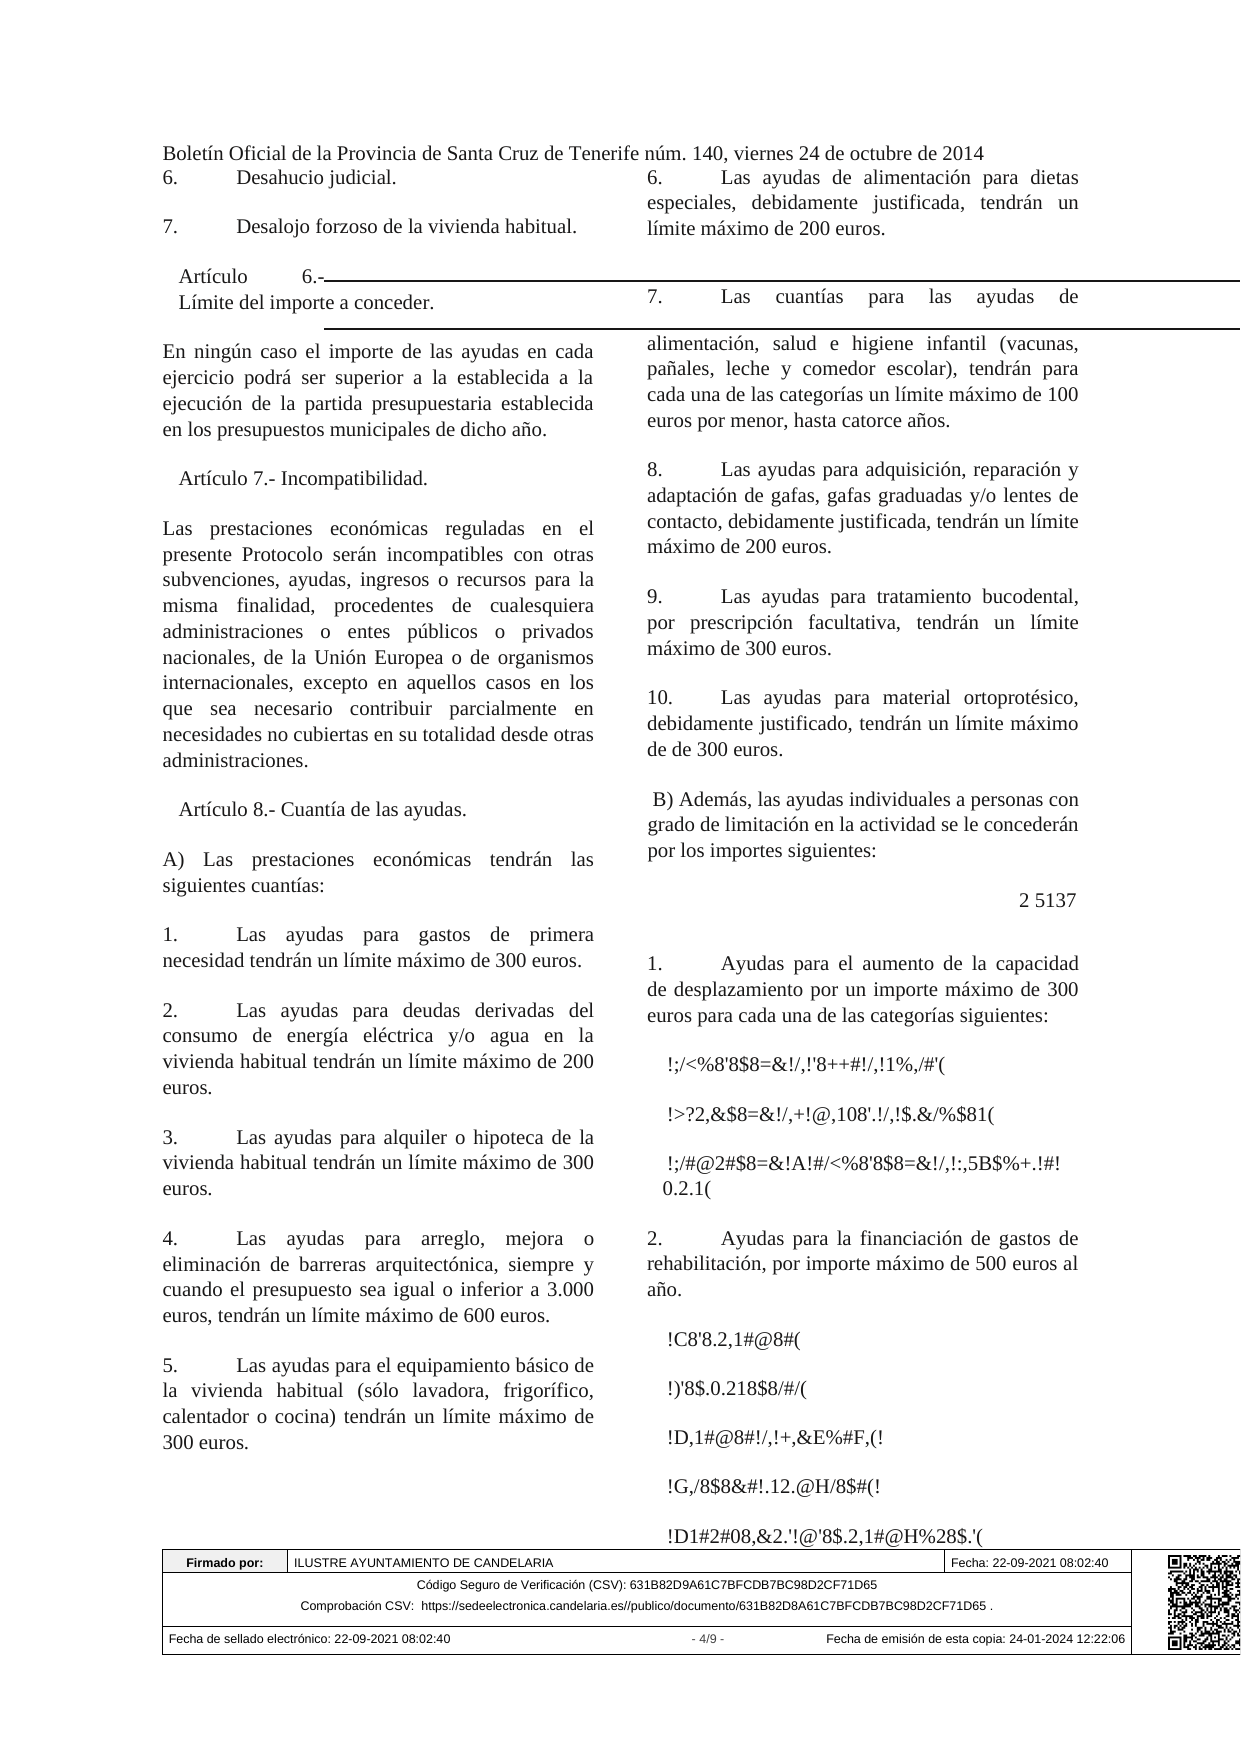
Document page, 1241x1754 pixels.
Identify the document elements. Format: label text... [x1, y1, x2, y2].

text !;/<%8'8$8=&!/,!'8++#!/,!1%,/#'( [661, 1052, 1083, 1076]
list Ayudas para la financiación de gastos de rehabilitación, por importe máximo de 500 euros al año. [647, 1225, 1079, 1301]
list Las ayudas para gastos de primera necesidad tendrán un límite máximo de 300 euros. [162, 922, 594, 972]
text 2 5137 [647, 888, 1076, 912]
list alimentación, salud e higiene infantil (vacunas, pañales, leche y comedor escolar), tendrán para cada una de las categorías un límite máximo de 100 euros por menor, hasta catorce años. [647, 330, 1079, 432]
text !)'8$.0.218$8/#/( [661, 1376, 1083, 1400]
list Desalojo forzoso de la vivienda habitual. [162, 214, 594, 238]
list Las ayudas para el equipamiento básico de la vivienda habitual (sólo lavadora, frigorífico, calentador o cocina) tendrán un límite máximo de 300 euros. [162, 1353, 594, 1454]
text !;/#@2#$8=&!A!#/<%8'8$8=&!/,!:,5B$%+.!#!0.2.1( [661, 1151, 1083, 1200]
list Las ayudas para material ortoprotésico, debidamente justificado, tendrán un límite máximo de de 300 euros. [647, 685, 1079, 761]
list Las ayudas para adquisición, reparación y adaptación de gafas, gafas graduadas y/o lentes de contacto, debidamente justificada, tendrán un límite máximo de 200 euros. [647, 457, 1079, 558]
text Artículo 6.- Límite del importe a conceder. [178, 264, 594, 314]
text !D1#2#08,&2.'!@'8$.2,1#@H%28$.'( [661, 1524, 1083, 1548]
list Las ayudas para arreglo, mejora o eliminación de barreras arquitectónica, siempre y cuando el presupuesto sea igual o inferior a 3.000 euros, tendrán un límite máximo de 600 euros. [162, 1226, 594, 1327]
list [647, 266, 1079, 280]
list Desahucio judicial. [162, 164, 594, 189]
list Las cuantías para las ayudas de [647, 282, 1079, 328]
text B) Además, las ayudas individuales a personas con grado de limitación en la actividad se le concederán por los importes siguientes: [647, 786, 1079, 862]
text En ningún caso el importe de las ayudas en cada ejercicio podrá ser superior a la establecida a la ejecución de la partida presupuestaria establecida en los presupuestos municipales de dicho año. [162, 339, 594, 441]
text !D,1#@8#!/,!+,&E%#F,(! [661, 1425, 1083, 1449]
text Las prestaciones económicas reguladas en el presente Protocolo serán incompatibles con otras subvenciones, ayudas, ingresos o recursos para la misma finalidad, procedentes de cualesquiera administraciones o entes públicos o privados nacionales, de la Unión Europea o de organismos internacionales, excepto en aquellos casos en los que sea necesario contribuir parcialmente en necesidades no cubiertas en su totalidad desde otras administraciones. [162, 516, 594, 772]
text !C8'8.2,1#@8#( [661, 1327, 1083, 1351]
text Artículo 8.- Cuantía de las ayudas. [178, 797, 594, 821]
text !G,/8$8&#!.12.@H/8$#(! [661, 1474, 1083, 1498]
list Ayudas para el aumento de la capacidad de desplazamiento por un importe máximo de 300 euros para cada una de las categorías siguientes: [647, 951, 1079, 1027]
list Las ayudas para alquiler o hipoteca de la vivienda habitual tendrán un límite máximo de 300 euros. [162, 1124, 594, 1200]
list Las ayudas de alimentación para dietas especiales, debidamente justificada, tendrán un límite máximo de 200 euros. [647, 164, 1079, 240]
text !>?2,&$8=&!/,+!@,108'.!/,!$.&/%$81( [661, 1102, 1083, 1126]
text Artículo 7.- Incompatibilidad. [178, 466, 594, 490]
list Las ayudas para deudas derivadas del consumo de energía eléctrica y/o agua en la vivienda habitual tendrán un límite máximo de 200 euros. [162, 998, 594, 1099]
text A) Las prestaciones económicas tendrán las siguientes cuantías: [162, 847, 594, 897]
list Las ayudas para tratamiento bucodental, por prescripción facultativa, tendrán un límite máximo de 300 euros. [647, 584, 1079, 660]
